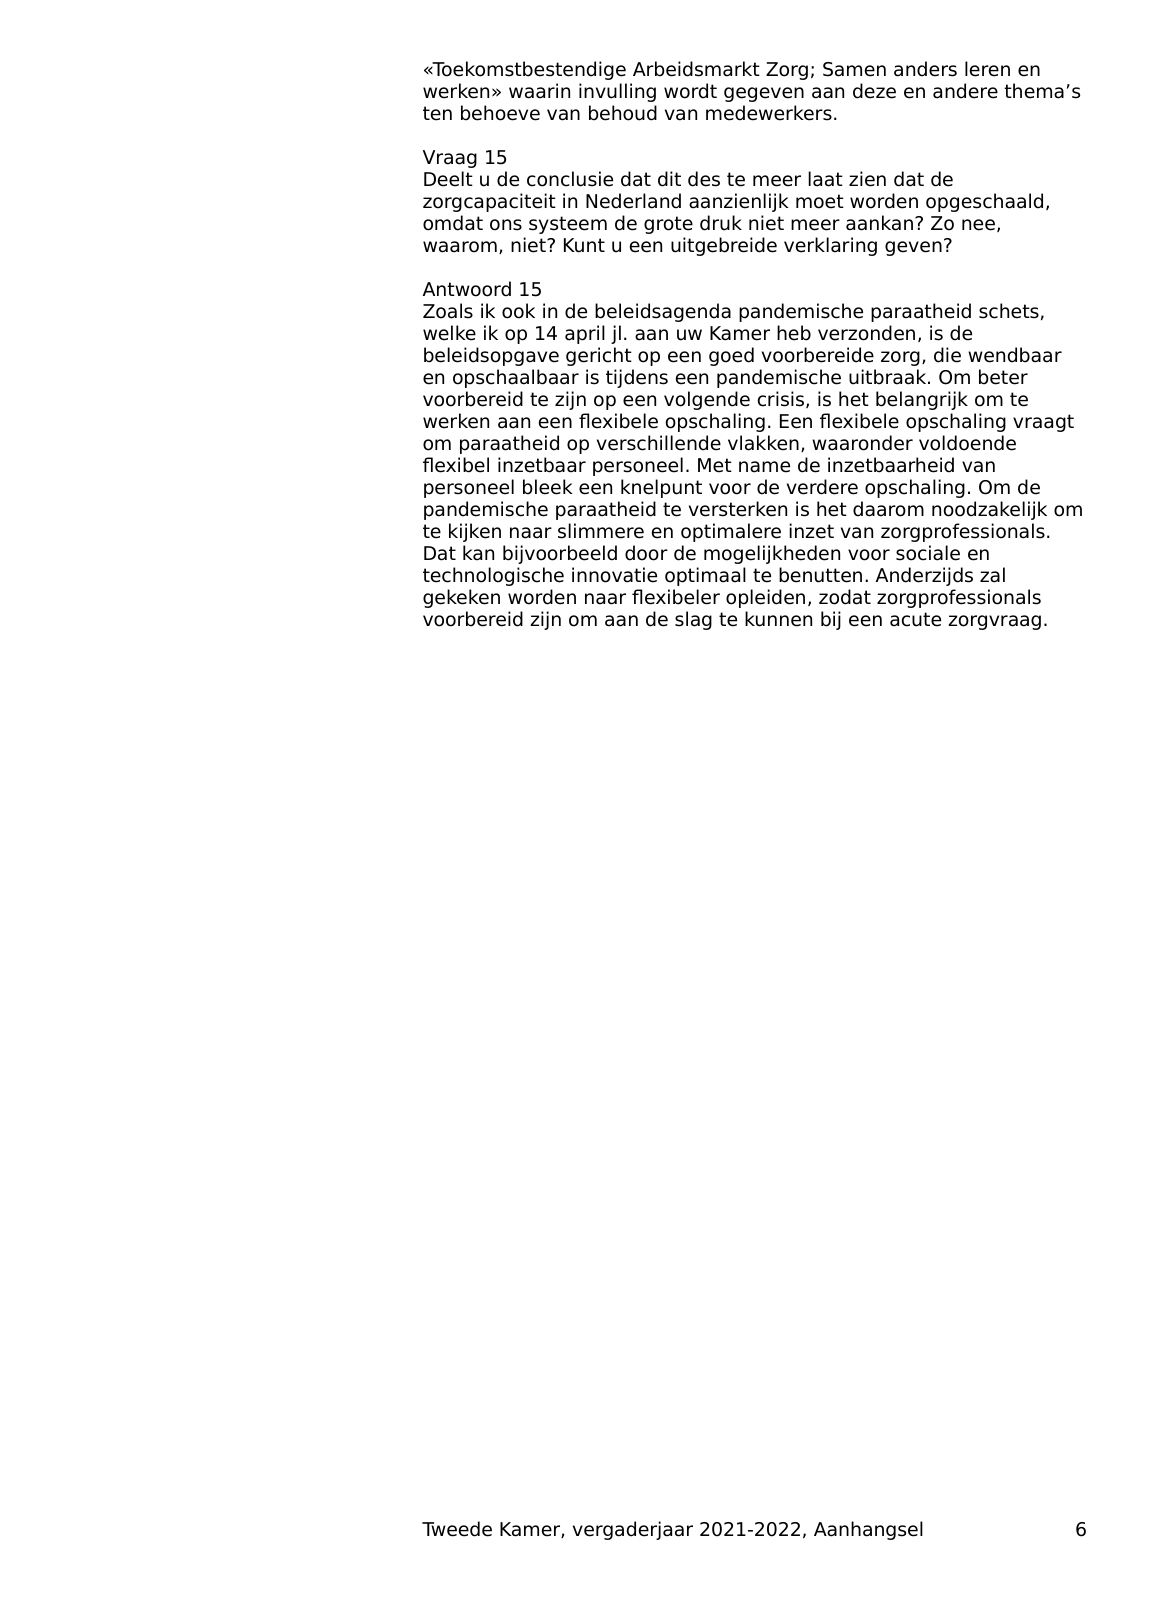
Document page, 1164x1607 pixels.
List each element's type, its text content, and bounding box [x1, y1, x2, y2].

text Vraag 15 [422, 147, 1087, 169]
text Zoals ik ook in de beleidsagenda pandemische paraatheid schets, welke ik op 14 april jl. aan uw Kamer heb verzonden, is de beleidsopgave gericht op een goed voorbereide zorg, die wendbaar en opschaalbaar is tijdens een pandemische uitbraak. Om beter voorbereid te zijn op een volgende crisis, is het belangrijk om te werken aan een flexibele opschaling. Een flexibele opschaling vraagt om paraatheid op verschillende vlakken, waaronder voldoende flexibel inzetbaar personeel. Met name de inzetbaarheid van personeel bleek een knelpunt voor de verdere opschaling. Om de pandemische paraatheid te versterken is het daarom noodzakelijk om te kijken naar slimmere en optimalere inzet van zorgprofessionals. Dat kan bijvoorbeeld door de mogelijkheden voor sociale en technologische innovatie optimaal te benutten. Anderzijds zal gekeken worden naar flexibeler opleiden, zodat zorgprofessionals voorbereid zijn om aan de slag te kunnen bij een acute zorgvraag. [422, 301, 1087, 631]
text «Toekomstbestendige Arbeidsmarkt Zorg; Samen anders leren en werken» waarin invulling wordt gegeven aan deze en andere thema’s ten behoeve van behoud van medewerkers. [422, 59, 1087, 125]
text Deelt u de conclusie dat dit des te meer laat zien dat de zorgcapaciteit in Nederland aanzienlijk moet worden opgeschaald, omdat ons systeem de grote druk niet meer aankan? Zo nee, waarom, niet? Kunt u een uitgebreide verklaring geven? [422, 169, 1087, 257]
text Antwoord 15 [422, 279, 1087, 301]
